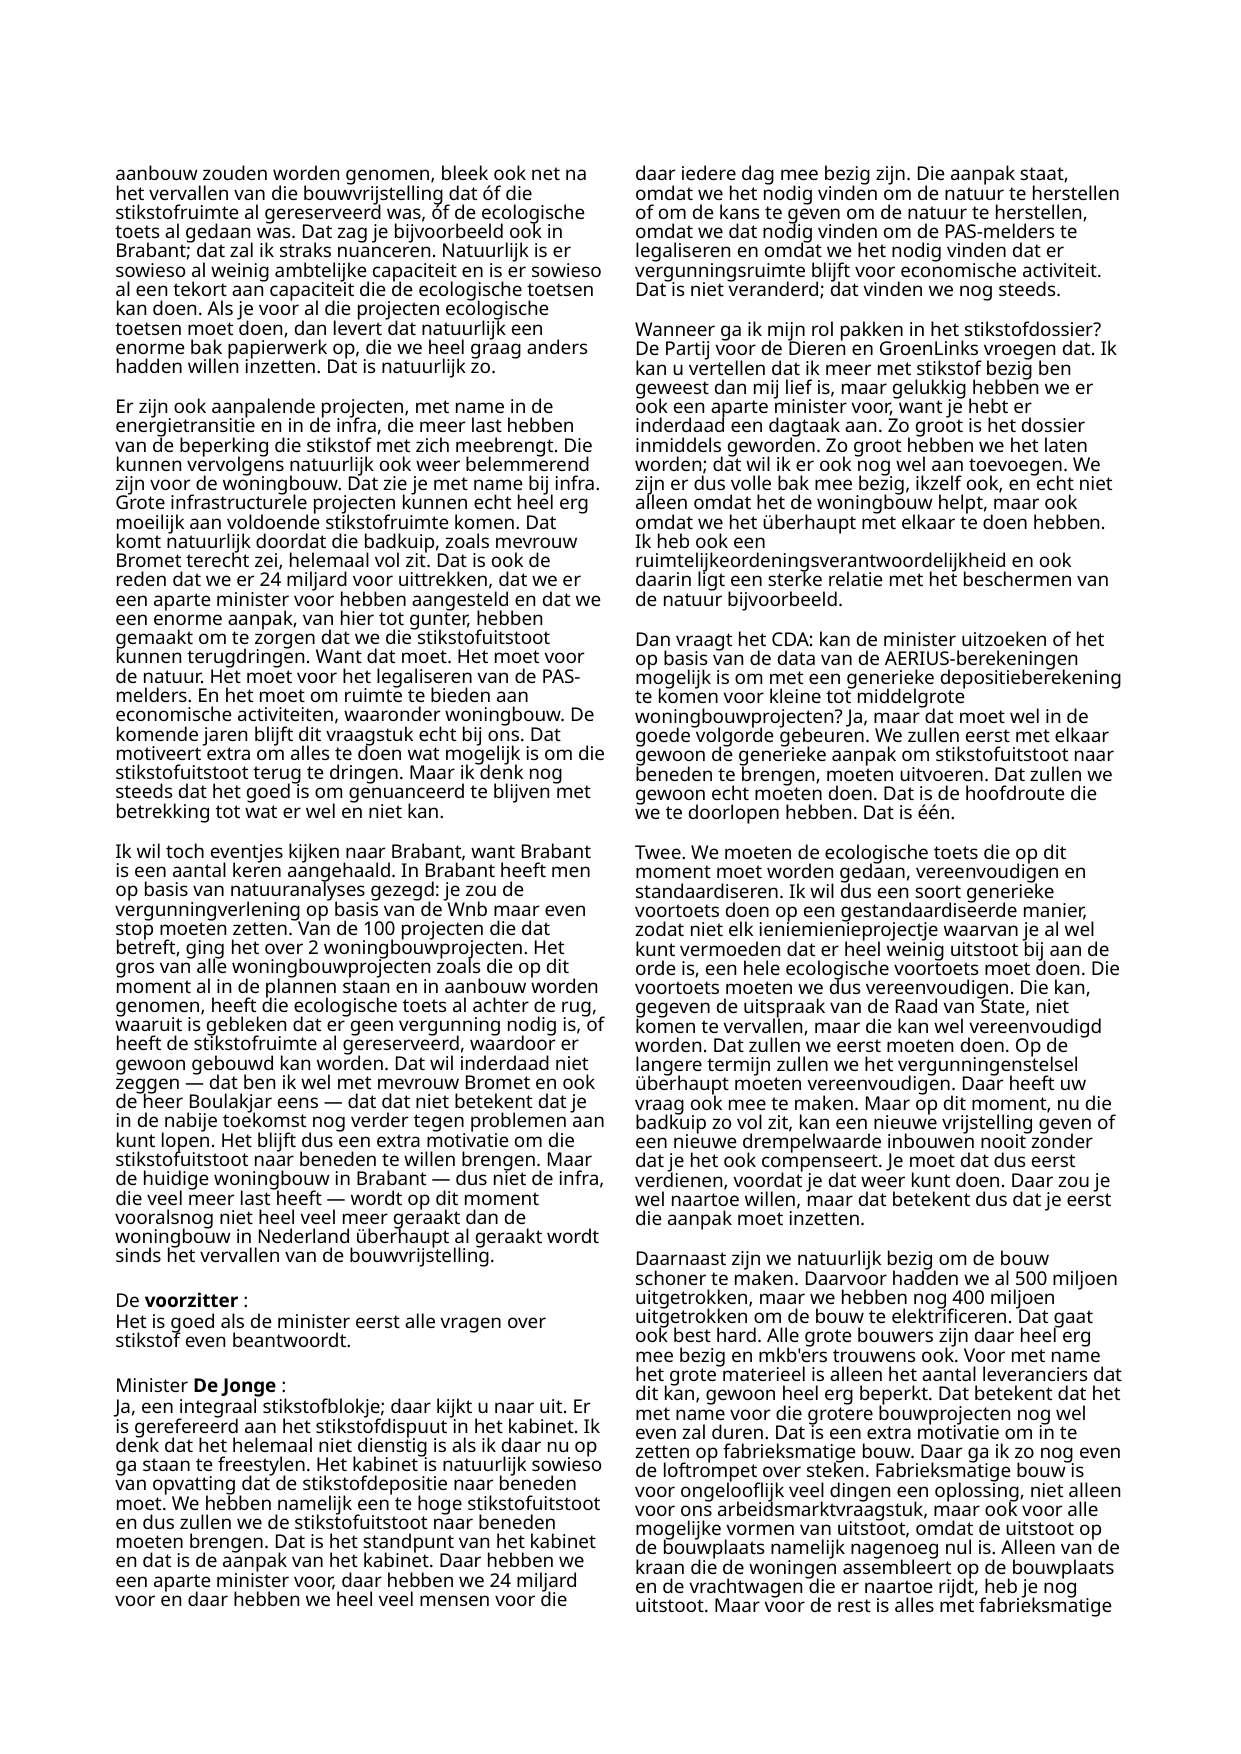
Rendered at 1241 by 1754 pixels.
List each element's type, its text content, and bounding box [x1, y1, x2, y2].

text aanbouw zouden worden genomen, bleek ook net na het vervallen van die bouwvrijstelling dat óf die stikstofruimte al gereserveerd was, óf de ecologische toets al gedaan was. Dat zag je bijvoorbeeld ook in Brabant; dat zal ik straks nuanceren. Natuurlijk is er sowieso al weinig ambtelijke capaciteit en is er sowieso al een tekort aan capaciteit die de ecologische toetsen kan doen. Als je voor al die projecten ecologische toetsen moet doen, dan levert dat natuurlijk een enorme bak papierwerk op, die we heel graag anders hadden willen inzetten. Dat is natuurlijk zo. [115, 165, 605, 377]
text Wanneer ga ik mijn rol pakken in het stikstofdossier? De Partij voor de Dieren en GroenLinks vroegen dat. Ik kan u vertellen dat ik meer met stikstof bezig ben geweest dan mij lief is, maar gelukkig hebben we er ook een aparte minister voor, want je hebt er inderdaad een dagtaak aan. Zo groot is het dossier inmiddels geworden. Zo groot hebben we het laten worden; dat wil ik er ook nog wel aan toevoegen. We zijn er dus volle bak mee bezig, ikzelf ook, en echt niet alleen omdat het de woningbouw helpt, maar ook omdat we het überhaupt met elkaar te doen hebben. Ik heb ook een ruimtelijkeordeningsverantwoordelijkheid en ook daarin ligt een sterke relatie met het beschermen van de natuur bijvoorbeeld. [635, 321, 1125, 610]
text Het is goed als de minister eerst alle vragen over stikstof even beantwoordt. [115, 1313, 605, 1352]
text Daarnaast zijn we natuurlijk bezig om de bouw schoner te maken. Daarvoor hadden we al 500 miljoen uitgetrokken, maar we hebben nog 400 miljoen uitgetrokken om de bouw te elektrificeren. Dat gaat ook best hard. Alle grote bouwers zijn daar heel erg mee bezig en mkb'ers trouwens ook. Voor met name het grote materieel is alleen het aantal leveranciers dat dit kan, gewoon heel erg beperkt. Dat betekent dat het met name voor die grotere bouwprojecten nog wel even zal duren. Dat is een extra motivatie om in te zetten op fabrieksmatige bouw. Daar ga ik zo nog even de loftrompet over steken. Fabrieksmatige bouw is voor ongelooflijk veel dingen een oplossing, niet alleen voor ons arbeidsmarktvraagstuk, maar ook voor alle mogelijke vormen van uitstoot, omdat de uitstoot op de bouwplaats namelijk nagenoeg nul is. Alleen van de kraan die de woningen assembleert op de bouwplaats en de vrachtwagen die er naartoe rijdt, heb je nog uitstoot. Maar voor de rest is alles met fabrieksmatige [635, 1250, 1125, 1616]
text Twee. We moeten de ecologische toets die op dit moment moet worden gedaan, vereenvoudigen en standaardiseren. Ik wil dus een soort generieke voortoets doen op een gestandaardiseerde manier, zodat niet elk ieniemienieprojectje waarvan je al wel kunt vermoeden dat er heel weinig uitstoot bij aan de orde is, een hele ecologische voortoets moet doen. Die voortoets moeten we dus vereenvoudigen. Die kan, gegeven de uitspraak van de Raad van State, niet komen te vervallen, maar die kan wel vereenvoudigd worden. Dat zullen we eerst moeten doen. Op de langere termijn zullen we het vergunningenstelsel überhaupt moeten vereenvoudigen. Daar heeft uw vraag ook mee te maken. Maar op dit moment, nu die badkuip zo vol zit, kan een nieuwe vrijstelling geven of een nieuwe drempelwaarde inbouwen nooit zonder dat je het ook compenseert. Je moet dat dus eerst verdienen, voordat je dat weer kunt doen. Daar zou je wel naartoe willen, maar dat betekent dus dat je eerst die aanpak moet inzetten. [635, 844, 1125, 1229]
text Dan vraagt het CDA: kan de minister uitzoeken of het op basis van de data van de AERIUS-berekeningen mogelijk is om met een generieke depositieberekening te komen voor kleine tot middelgrote woningbouwprojecten? Ja, maar dat moet wel in de goede volgorde gebeuren. We zullen eerst met elkaar gewoon de generieke aanpak om stikstofuitstoot naar beneden te brengen, moeten uitvoeren. Dat zullen we gewoon echt moeten doen. Dat is de hoofdroute die we te doorlopen hebben. Dat is één. [635, 631, 1125, 823]
text daar iedere dag mee bezig zijn. Die aanpak staat, omdat we het nodig vinden om de natuur te herstellen of om de kans te geven om de natuur te herstellen, omdat we dat nodig vinden om de PAS-melders te legaliseren en omdat we het nodig vinden dat er vergunningsruimte blijft voor economische activiteit. Dat is niet veranderd; dat vinden we nog steeds. [635, 165, 1125, 300]
text Er zijn ook aanpalende projecten, met name in de energietransitie en in de infra, die meer last hebben van de beperking die stikstof met zich meebrengt. Die kunnen vervolgens natuurlijk ook weer belemmerend zijn voor de woningbouw. Dat zie je met name bij infra. Grote infrastructurele projecten kunnen echt heel erg moeilijk aan voldoende stikstofruimte komen. Dat komt natuurlijk doordat die badkuip, zoals mevrouw Bromet terecht zei, helemaal vol zit. Dat is ook de reden dat we er 24 miljard voor uittrekken, dat we er een aparte minister voor hebben aangesteld en dat we een enorme aanpak, van hier tot gunter, hebben gemaakt om te zorgen dat we die stikstofuitstoot kunnen terugdringen. Want dat moet. Het moet voor de natuur. Het moet voor het legaliseren van de PAS-melders. En het moet om ruimte te bieden aan economische activiteiten, waaronder woningbouw. De komende jaren blijft dit vraagstuk echt bij ons. Dat motiveert extra om alles te doen wat mogelijk is om die stikstofuitstoot terug te dringen. Maar ik denk nog steeds dat het goed is om genuanceerd te blijven met betrekking tot wat er wel en niet kan. [115, 398, 605, 822]
text De voorzitter : [115, 1287, 605, 1313]
text Minister De Jonge : [115, 1373, 605, 1398]
text Ik wil toch eventjes kijken naar Brabant, want Brabant is een aantal keren aangehaald. In Brabant heeft men op basis van natuuranalyses gezegd: je zou de vergunningverlening op basis van de Wnb maar even stop moeten zetten. Van de 100 projecten die dat betreft, ging het over 2 woningbouwprojecten. Het gros van alle woningbouwprojecten zoals die op dit moment al in de plannen staan en in aanbouw worden genomen, heeft die ecologische toets al achter de rug, waaruit is gebleken dat er geen vergunning nodig is, of heeft de stikstofruimte al gereserveerd, waardoor er gewoon gebouwd kan worden. Dat wil inderdaad niet zeggen — dat ben ik wel met mevrouw Bromet en ook de heer Boulakjar eens — dat dat niet betekent dat je in de nabije toekomst nog verder tegen problemen aan kunt lopen. Het blijft dus een extra motivatie om die stikstofuitstoot naar beneden te willen brengen. Maar de huidige woningbouw in Brabant — dus niet de infra, die veel meer last heeft — wordt op dit moment vooralsnog niet heel veel meer geraakt dan de woningbouw in Nederland überhaupt al geraakt wordt sinds het vervallen van de bouwvrijstelling. [115, 843, 605, 1267]
text Ja, een integraal stikstofblokje; daar kijkt u naar uit. Er is gerefereerd aan het stikstofdispuut in het kabinet. Ik denk dat het helemaal niet dienstig is als ik daar nu op ga staan te freestylen. Het kabinet is natuurlijk sowieso van opvatting dat de stikstofdepositie naar beneden moet. We hebben namelijk een te hoge stikstofuitstoot en dus zullen we de stikstofuitstoot naar beneden moeten brengen. Dat is het standpunt van het kabinet en dat is de aanpak van het kabinet. Daar hebben we een aparte minister voor, daar hebben we 24 miljard voor en daar hebben we heel veel mensen voor die [115, 1398, 605, 1610]
